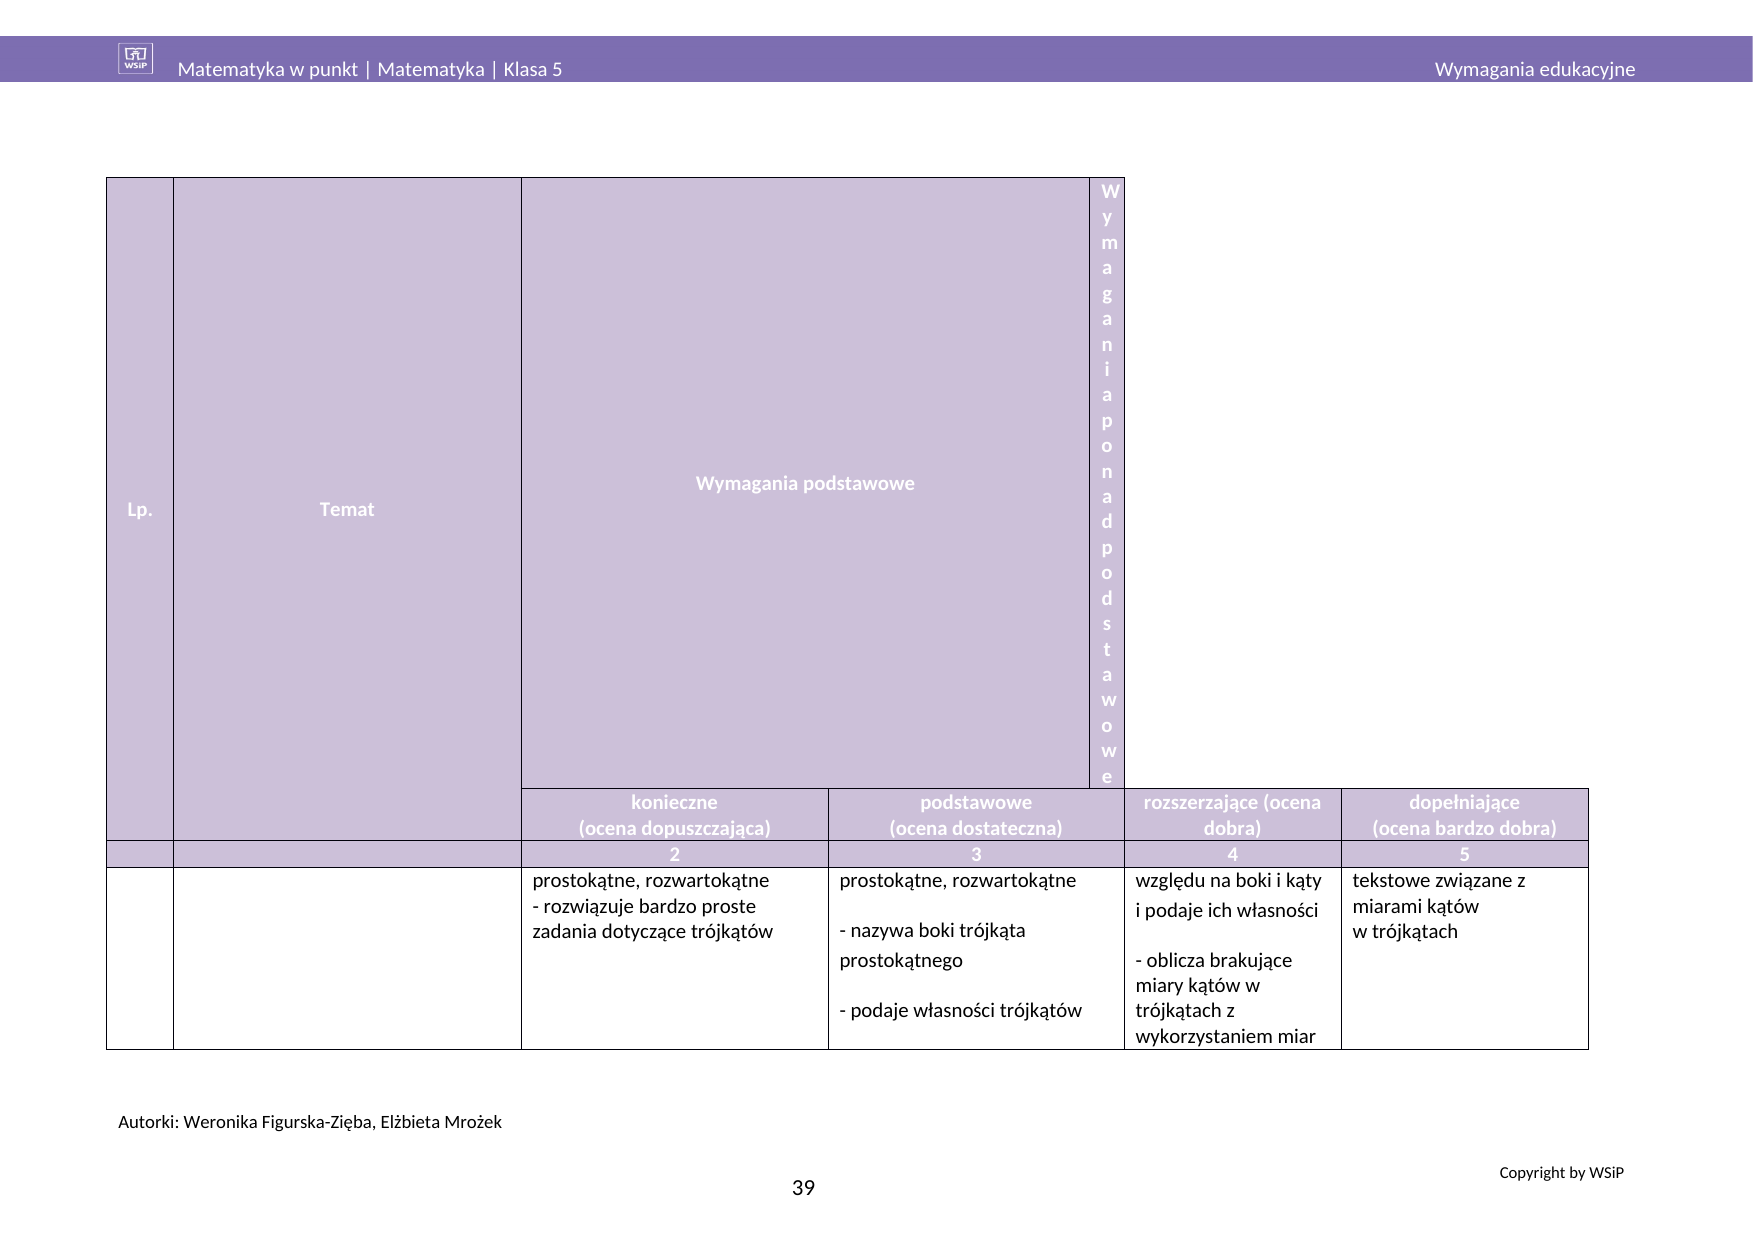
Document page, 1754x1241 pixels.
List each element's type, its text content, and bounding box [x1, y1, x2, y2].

table_cell podstawowe (ocena dostateczna) [829, 789, 1124, 840]
table_cell [107, 868, 173, 1048]
table_cell względu na boki i kąty i podaje ich własności - oblicza brakujące miary kątów w trójkątach z wykorzystaniem miar [1125, 868, 1341, 1048]
table_cell prostokątne, rozwartokątne - nazywa boki trójkąta prostokątnego - podaje własności trójkątów [829, 868, 1124, 1048]
table_cell 4 [1125, 841, 1341, 867]
table_cell rozszerzające (ocena dobra) [1125, 789, 1341, 840]
table_header Wymagania podstawowe [522, 178, 1089, 788]
table_cell tekstowe związane z miarami kątów w trójkątach [1342, 868, 1588, 1048]
table_cell [174, 868, 521, 1048]
table_header Wymagania ponadpodstawowe [1090, 178, 1124, 788]
table_header Lp. [107, 178, 173, 840]
table_cell prostokątne, rozwartokątne - rozwiązuje bardzo proste zadania dotyczące trójkątów [522, 868, 828, 1048]
picture [0, 36, 1753, 82]
table_cell dopełniające (ocena bardzo dobra) [1342, 789, 1588, 840]
table_cell 2 [522, 841, 828, 867]
table_cell [174, 841, 521, 867]
table_cell [107, 841, 173, 867]
table_header Temat [174, 178, 521, 840]
table_cell 3 [829, 841, 1124, 867]
table_cell 5 [1342, 841, 1588, 867]
table_cell konieczne (ocena dopuszczająca) [522, 789, 828, 840]
